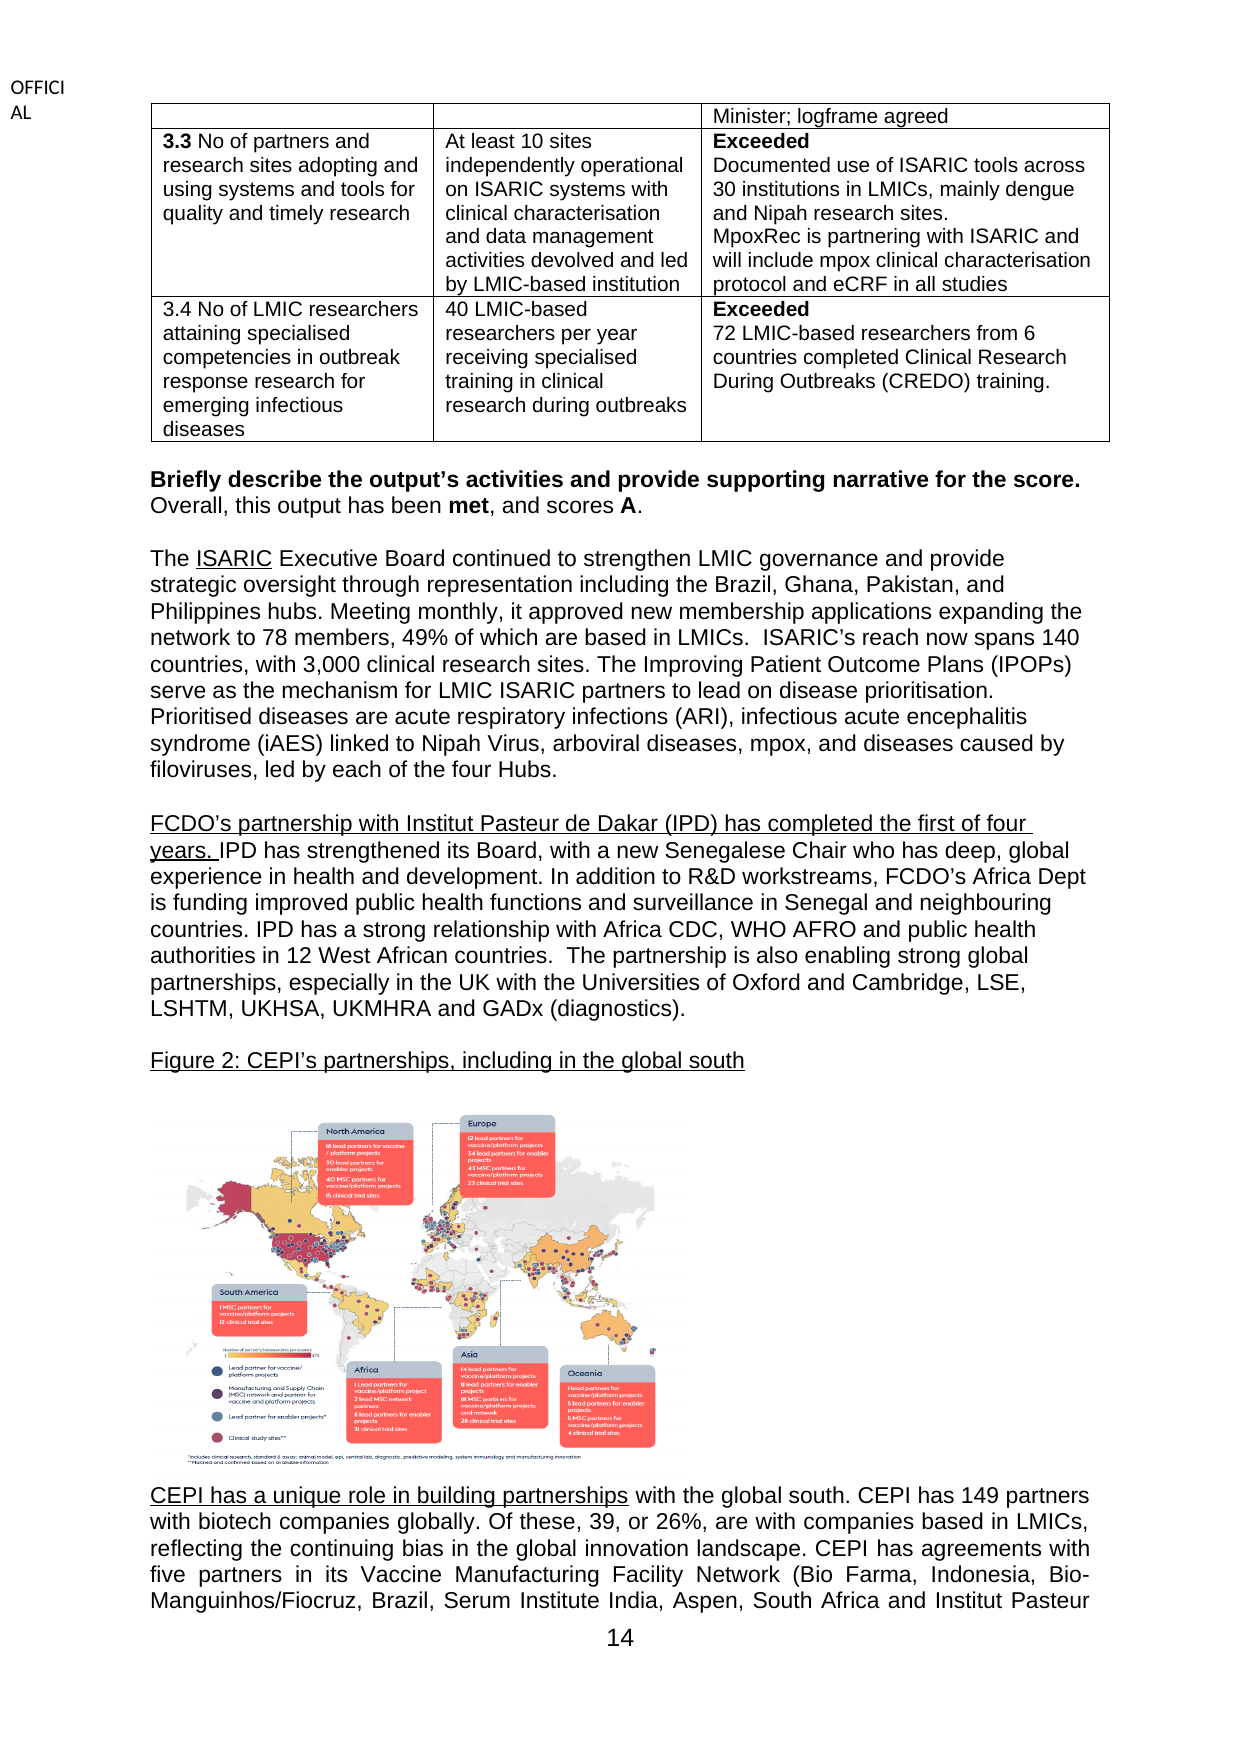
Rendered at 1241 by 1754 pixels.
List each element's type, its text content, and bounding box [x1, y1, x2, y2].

table_cell [434, 104, 701, 127]
text Overall, this output has been met, and scores A. [150, 492, 1090, 519]
table_cell [152, 104, 433, 127]
table_cell 3.3 No of partners and research sites adopting and using systems and tools for quality and timely research [152, 129, 433, 296]
table_cell At least 10 sites independently operational on ISARIC systems with clinical characterisation and data management activities devolved and led by LMIC-based institution [434, 129, 701, 296]
table_cell Exceeded 72 LMIC-based researchers from 6 countries completed Clinical Research During Outbreaks (CREDO) training. [702, 297, 1109, 441]
text The ISARIC Executive Board continued to strengthen LMIC governance and provide strategic oversight through representation including the Brazil, Ghana, Pakistan, and Philippines hubs. Meeting monthly, it approved new membership applications expanding the network to 78 members, 49% of which are based in LMICs. ISARIC’s reach now spans 140 countries, with 3,000 clinical research sites. The Improving Patient Outcome Plans (IPOPs) serve as the mechanism for LMIC ISARIC partners to lead on disease prioritisation. Prioritised diseases are acute respiratory infections (ARI), infectious acute encephalitis syndrome (iAES) linked to Nipah Virus, arboviral diseases, mpox, and diseases caused by filoviruses, led by each of the four Hubs. [150, 545, 1090, 782]
table_cell 3.4 No of LMIC researchers attaining specialised competencies in outbreak response research for emerging infectious diseases [152, 297, 433, 441]
table_cell [135, 103, 151, 127]
table_cell [135, 296, 151, 441]
table_cell [135, 128, 151, 296]
text CEPI has a unique role in building partnerships with the global south. CEPI has 149 partners with biotech companies globally. Of these, 39, or 26%, are with companies based in LMICs, reflecting the continuing bias in the global innovation landscape. CEPI has agreements with five partners in its Vaccine Manufacturing Facility Network (Bio Farma, Indonesia, Bio-Manguinhos/Fiocruz, Brazil, Serum Institute India, Aspen, South Africa and Institut Pasteur [150, 1482, 1090, 1614]
text Briefly describe the output’s activities and provide supporting narrative for the score. [150, 466, 1090, 492]
text FCDO’s partnership with Institut Pasteur de Dakar (IPD) has completed the first of four years. IPD has strengthened its Board, with a new Senegalese Chair who has deep, global experience in health and development. In addition to R&D workstreams, FCDO’s Africa Dept is funding improved public health functions and surveillance in Senegal and neighbouring countries. IPD has a strong relationship with Africa CDC, WHO AFRO and public health authorities in 12 West African countries. The partnership is also enabling strong global partnerships, especially in the UK with the Universities of Oxford and Cambridge, LSE, LSHTM, UKHSA, UKMHRA and GADx (diagnostics). [150, 810, 1090, 1021]
table_cell 40 LMIC-based researchers per year receiving specialised training in clinical research during outbreaks [434, 297, 701, 441]
text Figure 2: CEPI’s partnerships, including in the global south [150, 1047, 1090, 1074]
table_cell Minister; logframe agreed [702, 104, 1109, 127]
table_cell Exceeded Documented use of ISARIC tools across 30 institutions in LMICs, mainly dengue and Nipah research sites. MpoxRec is partnering with ISARIC and will include mpox clinical characterisation protocol and eCRF in all studies [702, 129, 1109, 296]
